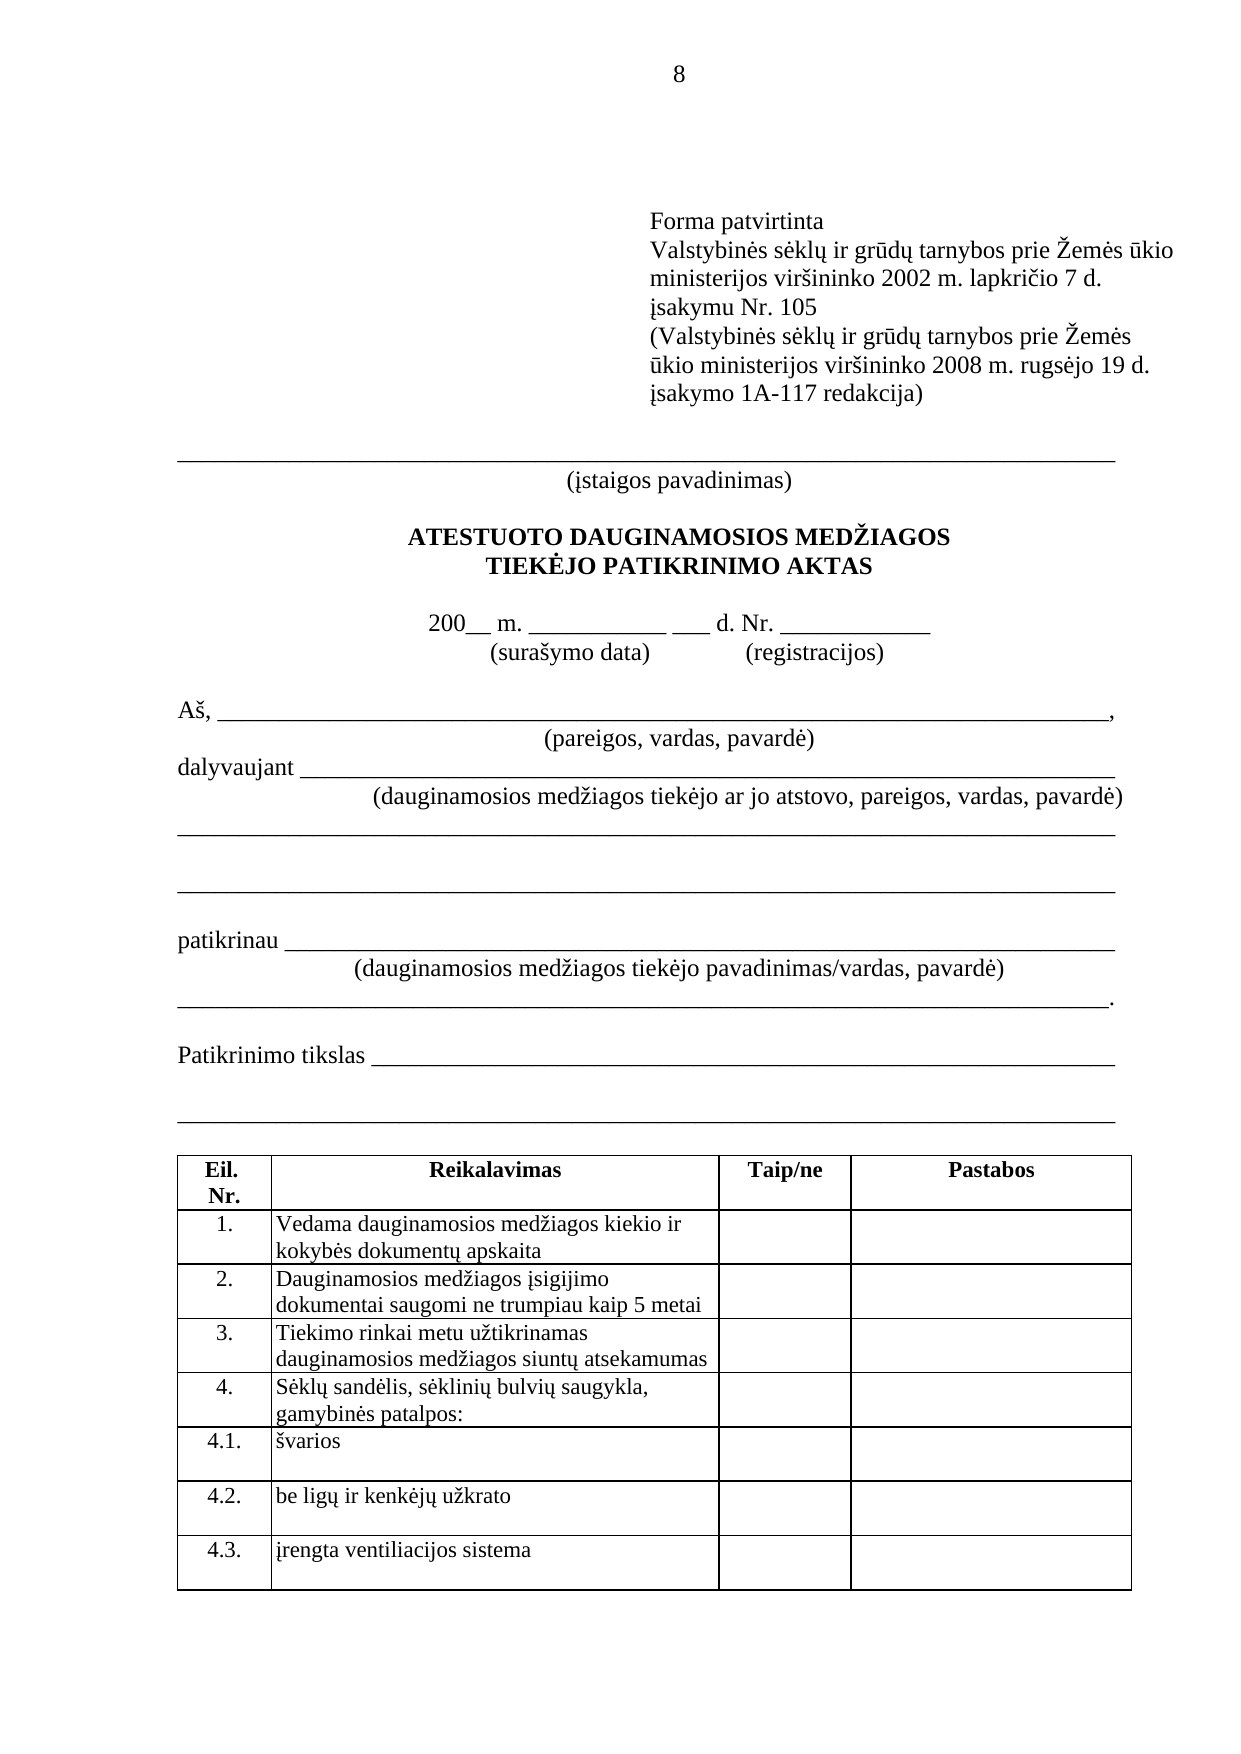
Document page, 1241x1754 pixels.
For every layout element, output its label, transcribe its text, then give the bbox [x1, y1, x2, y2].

text dalyvaujant [177, 752, 1181, 781]
text _ . [177, 982, 1181, 1011]
table_cell 4.1. [178, 1428, 271, 1480]
table_cell [720, 1482, 850, 1534]
table_cell Sėklų sandėlis, sėklinių bulvių saugykla, gamybinės patalpos: [272, 1373, 718, 1426]
table_cell 4. [178, 1373, 271, 1426]
table_cell [852, 1536, 1131, 1589]
table_cell [852, 1265, 1131, 1317]
text ATESTUOTO DAUGINAMOSIOS MEDŽIAGOS [177, 522, 1181, 551]
table_cell [720, 1373, 850, 1426]
table_cell įrengta ventiliacijos sistema [272, 1536, 718, 1589]
table_cell 2. [178, 1265, 271, 1317]
table_header Eil. Nr. [178, 1156, 271, 1209]
table_header Reikalavimas [272, 1156, 718, 1209]
text _ [177, 867, 1181, 896]
text _ [177, 1097, 1181, 1126]
text TIEKĖJO PATIKRINIMO AKTAS [177, 551, 1181, 580]
text Forma patvirtinta [649, 206, 1181, 235]
table_cell Tiekimo rinkai metu užtikrinamas dauginamosios medžiagos siuntų atsekamumas [272, 1319, 718, 1372]
table_cell švarios [272, 1428, 718, 1480]
text (dauginamosios medžiagos tiekėjo ar jo atstovo, pareigos, vardas, pavardė) [315, 781, 1181, 810]
text _ [177, 810, 1181, 838]
table_cell 1. [178, 1211, 271, 1263]
table_cell [852, 1373, 1131, 1426]
text 200__ m. ___________ ___ d. Nr. ____________ [177, 608, 1181, 637]
table_cell [720, 1265, 850, 1317]
table_cell be ligų ir kenkėjų užkrato [272, 1482, 718, 1534]
table_header Pastabos [852, 1156, 1131, 1209]
table_cell [720, 1211, 850, 1263]
text (Valstybinės sėklų ir grūdų tarnybos prie Žemės ūkio ministerijos viršininko 2008 m. rugsėjo 19 d. įsakymo 1A-117 redakcija) [649, 321, 1181, 407]
text (dauginamosios medžiagos tiekėjo pavadinimas/vardas, pavardė) [177, 953, 1181, 982]
table_cell Dauginamosios medžiagos įsigijimo dokumentai saugomi ne trumpiau kaip 5 metai [272, 1265, 718, 1317]
table_cell [852, 1319, 1131, 1372]
table_cell [852, 1482, 1131, 1534]
table_cell [852, 1211, 1131, 1263]
text _ [177, 436, 1181, 465]
text Valstybinės sėklų ir grūdų tarnybos prie Žemės ūkio ministerijos viršininko 2002 m. lapkričio 7 d. įsakymu Nr. 105 [649, 235, 1181, 321]
text patikrinau [177, 925, 1181, 953]
table_cell 3. [178, 1319, 271, 1372]
table_cell [720, 1319, 850, 1372]
text Aš, , [177, 695, 1181, 723]
table_cell [720, 1428, 850, 1480]
text Patikrinimo tikslas [177, 1040, 1181, 1068]
table_cell 4.2. [178, 1482, 271, 1534]
table_header Taip/ne [720, 1156, 850, 1209]
text (surašymo data) (registracijos) [490, 637, 1181, 666]
text (pareigos, vardas, pavardė) [177, 723, 1181, 752]
text (įstaigos pavadinimas) [177, 465, 1181, 493]
table_cell Vedama dauginamosios medžiagos kiekio ir kokybės dokumentų apskaita [272, 1211, 718, 1263]
table_cell 4.3. [178, 1536, 271, 1589]
table_cell [852, 1428, 1131, 1480]
table_cell [720, 1536, 850, 1589]
